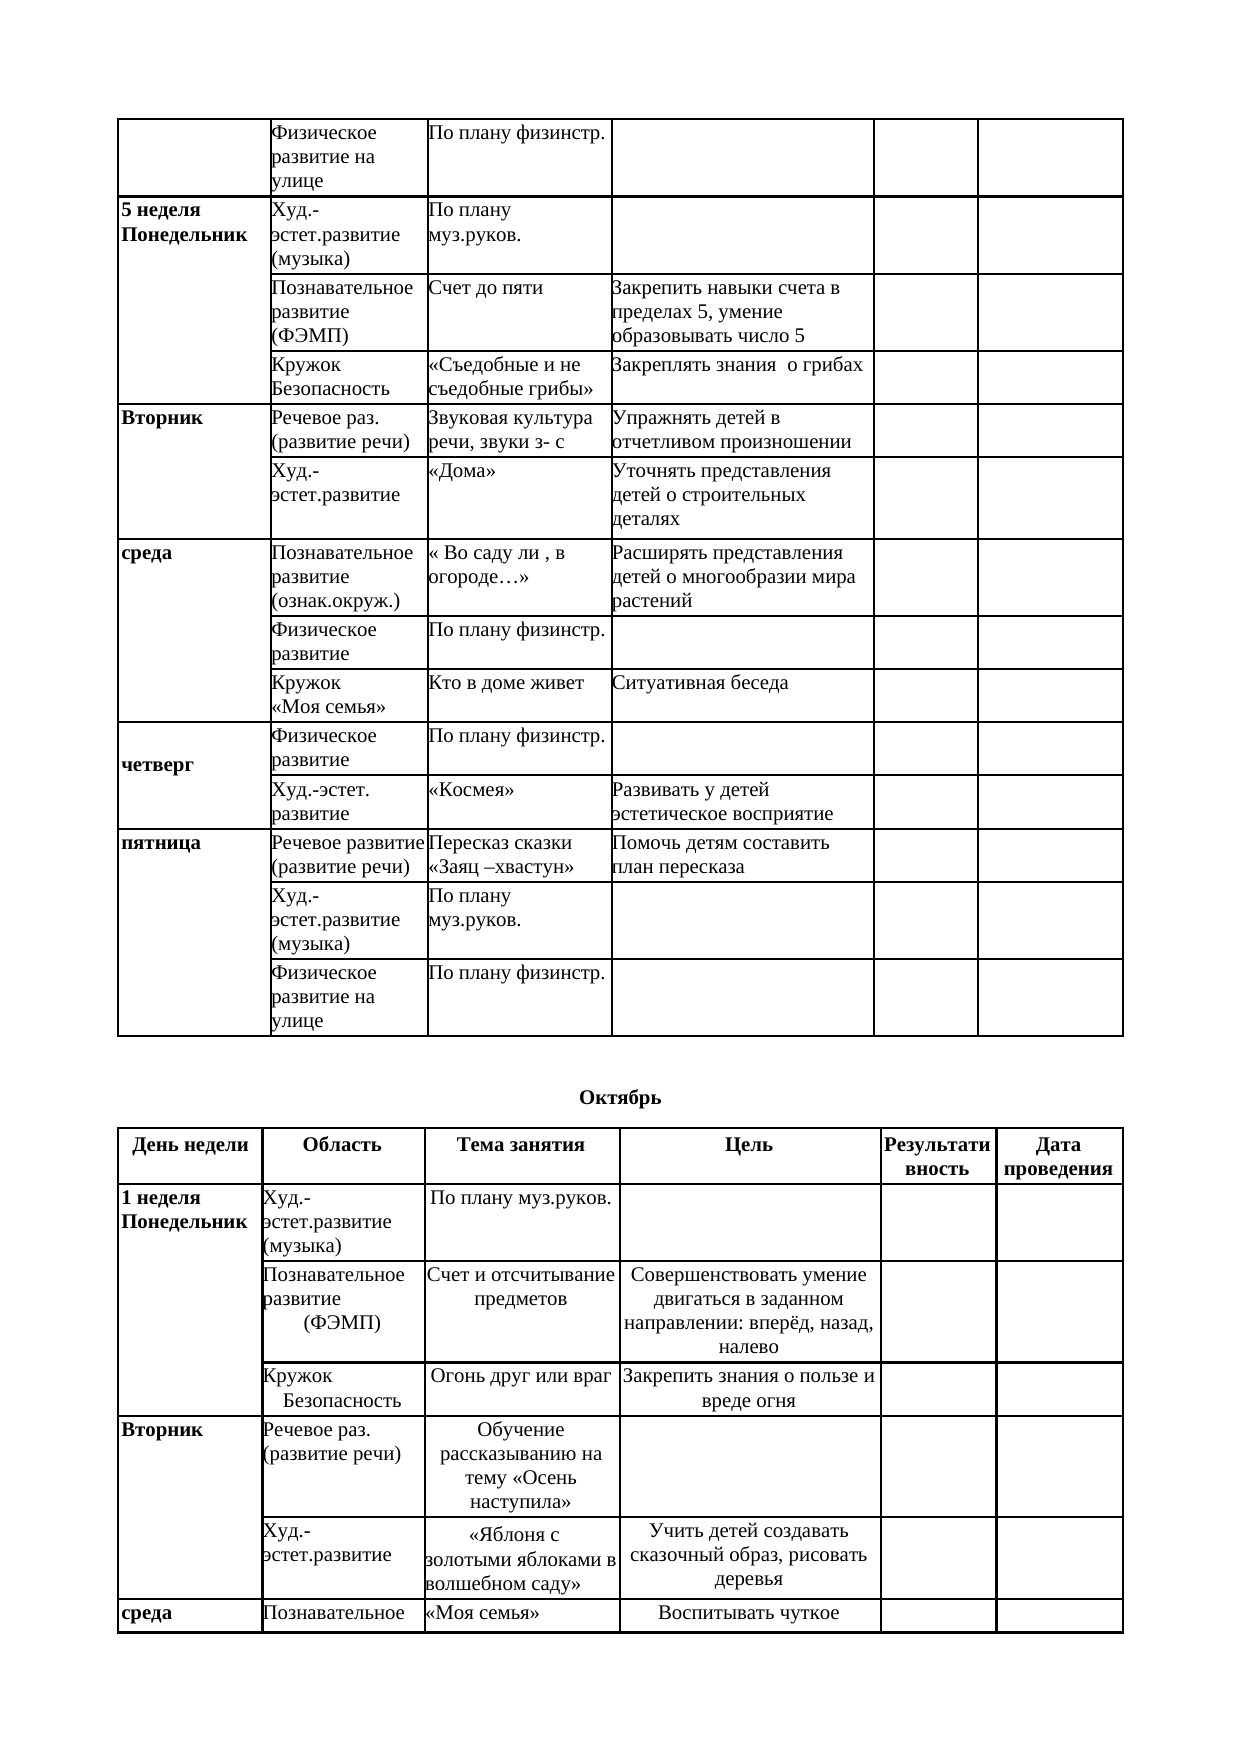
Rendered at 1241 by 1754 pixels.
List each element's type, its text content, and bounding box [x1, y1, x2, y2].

table_cell [613, 198, 873, 272]
table_cell Совершенствовать умение двигаться в заданном направлении: вперёд, назад, налево [621, 1262, 880, 1361]
table_cell Упражнять детей в отчетливом произношении [613, 405, 873, 456]
table_cell [998, 1364, 1122, 1414]
table_cell [613, 960, 873, 1035]
table_cell [613, 617, 873, 668]
table_cell Речевое раз. (развитие речи) [264, 1417, 424, 1516]
table_cell Худ.-эстет. развитие [272, 776, 427, 827]
table_cell пятница [119, 830, 270, 1035]
table_cell среда [119, 540, 270, 721]
table_cell «Дома» [429, 458, 611, 538]
table_cell [621, 1185, 880, 1260]
table_cell Вторник [119, 405, 270, 538]
table_cell [613, 120, 873, 195]
table_cell Учить детей создавать сказочный образ, рисовать деревья [621, 1518, 880, 1598]
table_cell Воспитывать чуткое [621, 1600, 880, 1631]
table_header Область [264, 1129, 424, 1183]
table_cell [979, 275, 1122, 350]
table_cell [875, 723, 977, 774]
table_cell [875, 883, 977, 958]
table_cell [875, 617, 977, 668]
table_cell Худ.-эстет.развитие [272, 458, 427, 538]
table_cell Кружок Безопасность [264, 1364, 424, 1414]
table_cell [875, 405, 977, 456]
table_cell [979, 830, 1122, 881]
table_cell [875, 120, 977, 195]
table_cell По плану муз.руков. [426, 1185, 619, 1260]
table_cell Кружок «Моя семья» [272, 670, 427, 721]
table_cell Пересказ сказки «Заяц –хвастун» [429, 830, 611, 881]
table_cell [979, 883, 1122, 958]
table_cell По плану физинстр. [429, 723, 611, 774]
table_cell Счет и отсчитывание предметов [426, 1262, 619, 1361]
table_header День недели [119, 1129, 261, 1183]
table_cell [979, 617, 1122, 668]
table_cell [979, 120, 1122, 195]
table_header Дата проведения [998, 1129, 1122, 1183]
table_cell [882, 1262, 995, 1361]
table_cell Счет до пяти [429, 275, 611, 350]
table_cell «Яблоня с золотыми яблоками в волшебном саду» [426, 1518, 619, 1598]
table_cell «Моя семья» [426, 1600, 619, 1631]
table_cell [875, 776, 977, 827]
table_cell [998, 1417, 1122, 1516]
table_cell Познавательное развитие (ФЭМП) [272, 275, 427, 350]
table_cell Обучение рассказыванию на тему «Осень наступила» [426, 1417, 619, 1516]
table_cell «Съедобные и не съедобные грибы» [429, 352, 611, 403]
table_cell 1 неделя Понедельник [119, 1185, 261, 1414]
table_cell Закреплять знания о грибах [613, 352, 873, 403]
table_cell [998, 1518, 1122, 1598]
table_cell Закрепить навыки счета в пределах 5, умение образовывать число 5 [613, 275, 873, 350]
table_cell [875, 830, 977, 881]
table_cell Познавательное развитие (ознак.окруж.) [272, 540, 427, 615]
table_cell 5 неделя Понедельник [119, 198, 270, 403]
table_cell Развивать у детей эстетическое восприятие [613, 776, 873, 827]
table_cell [875, 540, 977, 615]
table_cell Помочь детям составить план пересказа [613, 830, 873, 881]
table_cell Худ.-эстет.развитие (музыка) [272, 198, 427, 272]
table_cell [613, 723, 873, 774]
table_cell По плану физинстр. [429, 120, 611, 195]
table_cell Физическое развитие [272, 617, 427, 668]
table_cell Кружок Безопасность [272, 352, 427, 403]
table_cell Кто в доме живет [429, 670, 611, 721]
table_cell Худ.-эстет.развитие (музыка) [272, 883, 427, 958]
text Октябрь [118, 1085, 1122, 1109]
table_cell «Космея» [429, 776, 611, 827]
table_cell Закрепить знания о пользе и вреде огня [621, 1364, 880, 1414]
table_cell Худ.-эстет.развитие [264, 1518, 424, 1598]
table_cell [979, 670, 1122, 721]
table_cell четверг [119, 723, 270, 827]
table_cell Физическое развитие на улице [272, 960, 427, 1035]
table_cell [875, 960, 977, 1035]
table_cell [882, 1364, 995, 1414]
table_cell [621, 1417, 880, 1516]
table_cell По плану муз.руков. [429, 198, 611, 272]
table_cell [998, 1600, 1122, 1631]
table_cell Физическое развитие на улице [272, 120, 427, 195]
table_cell [875, 275, 977, 350]
table_cell [613, 883, 873, 958]
table_cell Расширять представления детей о многообразии мира растений [613, 540, 873, 615]
table_cell [882, 1600, 995, 1631]
table_cell Познавательное [264, 1600, 424, 1631]
table_cell [979, 352, 1122, 403]
table_cell [119, 120, 270, 195]
table_cell Ситуативная беседа [613, 670, 873, 721]
table_cell [979, 458, 1122, 538]
table_cell Вторник [119, 1417, 261, 1598]
table_cell [979, 540, 1122, 615]
table_cell Худ.-эстет.развитие (музыка) [264, 1185, 424, 1260]
table_cell [979, 723, 1122, 774]
table_cell По плану физинстр. [429, 617, 611, 668]
table_cell [875, 458, 977, 538]
table_cell [979, 198, 1122, 272]
table_cell Огонь друг или враг [426, 1364, 619, 1414]
table_cell Речевое развитие (развитие речи) [272, 830, 427, 881]
table_cell Познавательное развитие (ФЭМП) [264, 1262, 424, 1361]
table_cell [882, 1518, 995, 1598]
table_cell По плану муз.руков. [429, 883, 611, 958]
table_cell [979, 776, 1122, 827]
table_cell Звуковая культура речи, звуки з- с [429, 405, 611, 456]
table_header Результативность [882, 1129, 995, 1183]
table_cell [875, 670, 977, 721]
table_cell [882, 1417, 995, 1516]
table_cell По плану физинстр. [429, 960, 611, 1035]
table_cell Физическое развитие [272, 723, 427, 774]
table_header Тема занятия [426, 1129, 619, 1183]
table_cell [882, 1185, 995, 1260]
table_cell Уточнять представления детей о строительных деталях [613, 458, 873, 538]
table_header Цель [621, 1129, 880, 1183]
table_cell [979, 405, 1122, 456]
table_cell [875, 352, 977, 403]
table_cell [979, 960, 1122, 1035]
table_cell [998, 1262, 1122, 1361]
table_cell [998, 1185, 1122, 1260]
table_cell [875, 198, 977, 272]
table_cell « Во саду ли , в огороде…» [429, 540, 611, 615]
table_cell Речевое раз. (развитие речи) [272, 405, 427, 456]
table_cell среда [119, 1600, 261, 1631]
